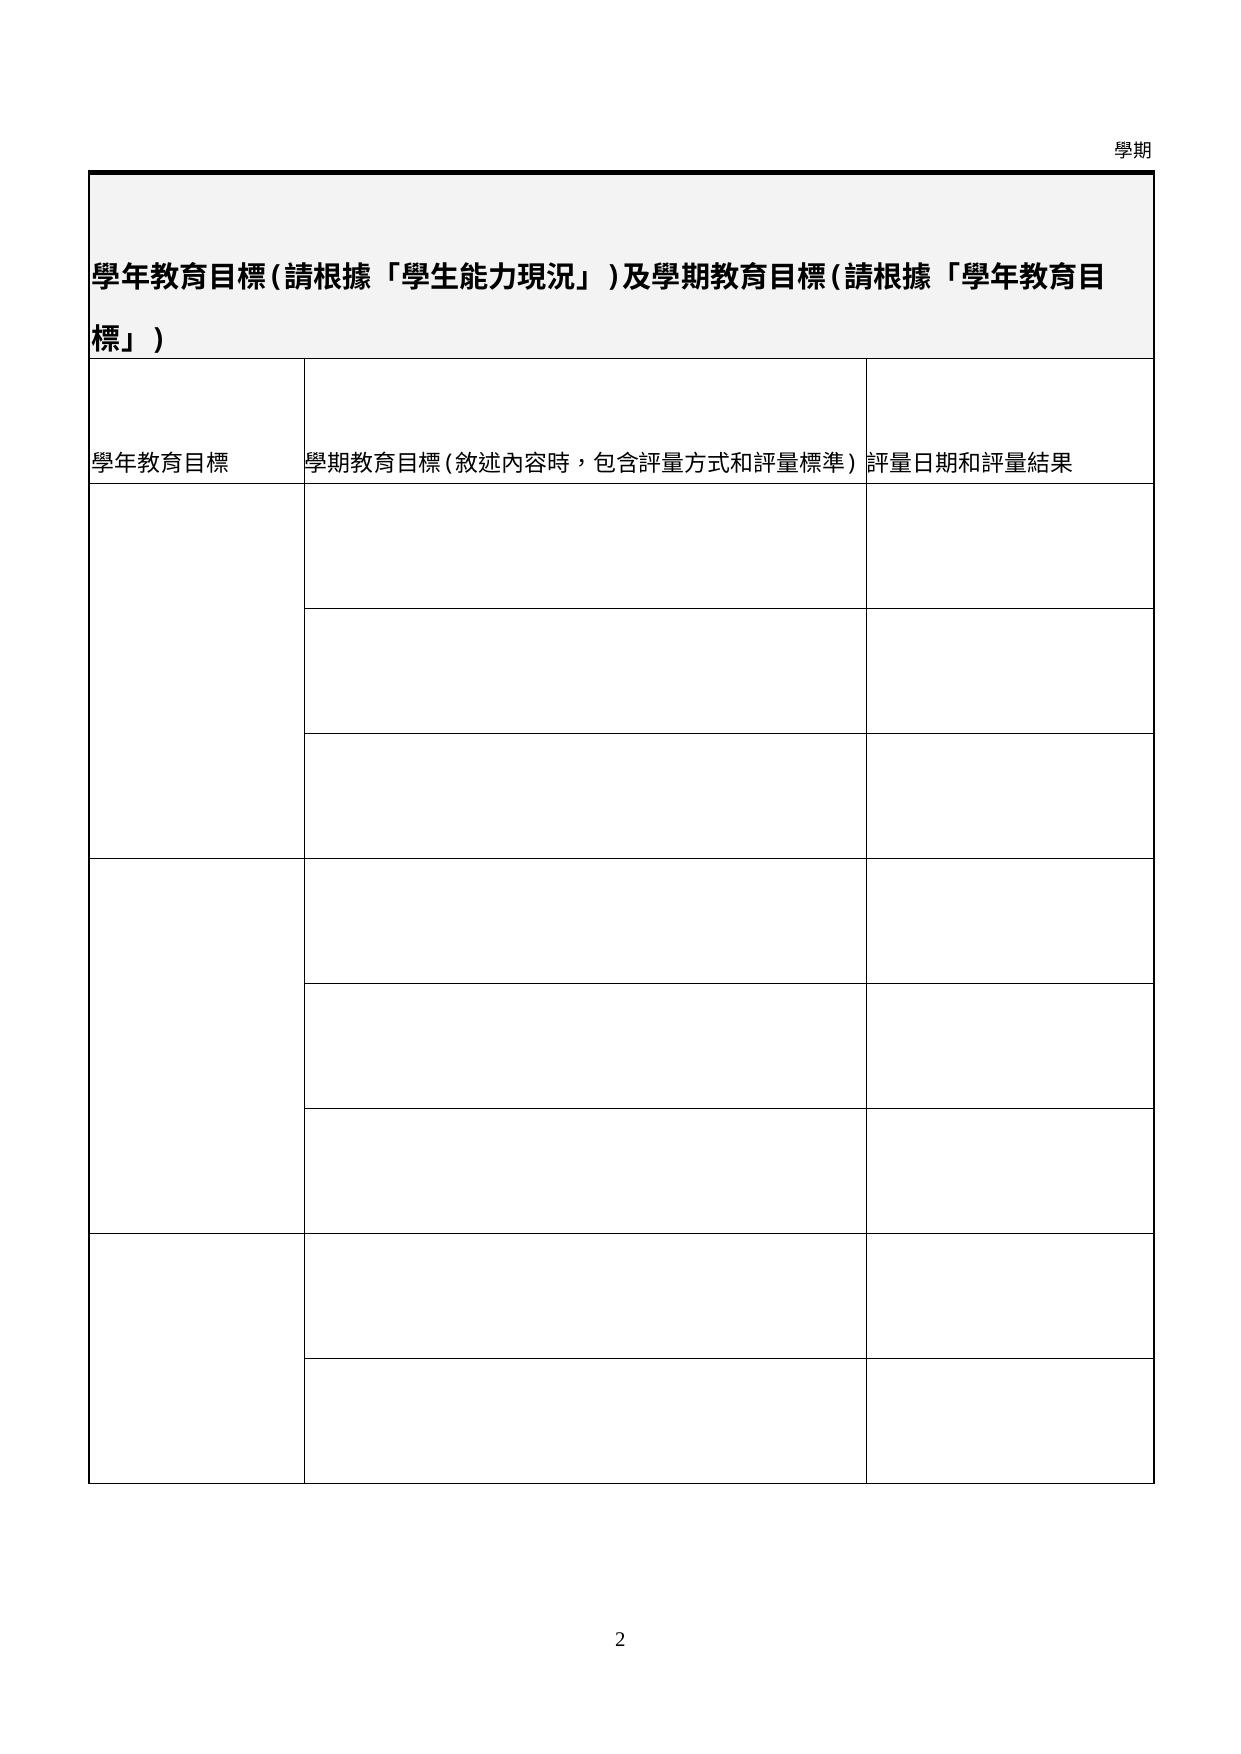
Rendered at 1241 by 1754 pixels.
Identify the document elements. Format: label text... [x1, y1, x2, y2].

table_cell [90, 1234, 304, 1483]
table_cell [867, 484, 1153, 608]
table_cell [305, 1109, 866, 1233]
table_cell [90, 859, 304, 1233]
table_cell [305, 859, 866, 983]
table_cell 學期教育目標(敘述內容時，包含評量方式和評量標準) [305, 359, 866, 483]
text 學期 [89, 108, 1152, 170]
table_cell [305, 734, 866, 858]
table_header 學年教育目標(請根據「學生能力現況」)及學期教育目標(請根據「學年教育目標」) [90, 175, 1153, 358]
table_cell [867, 984, 1153, 1108]
table_cell [305, 984, 866, 1108]
table_cell 評量日期和評量結果 [867, 359, 1153, 483]
table_cell [305, 609, 866, 733]
table_cell [305, 484, 866, 608]
table_cell [867, 1109, 1153, 1233]
table_cell 學年教育目標 [90, 359, 304, 483]
table_cell [305, 1234, 866, 1358]
table_cell [305, 1359, 866, 1483]
table_cell [90, 484, 304, 858]
table_cell [867, 1234, 1153, 1358]
table_cell [867, 859, 1153, 983]
table_cell [867, 609, 1153, 733]
table_cell [867, 734, 1153, 858]
table_cell [867, 1359, 1153, 1483]
